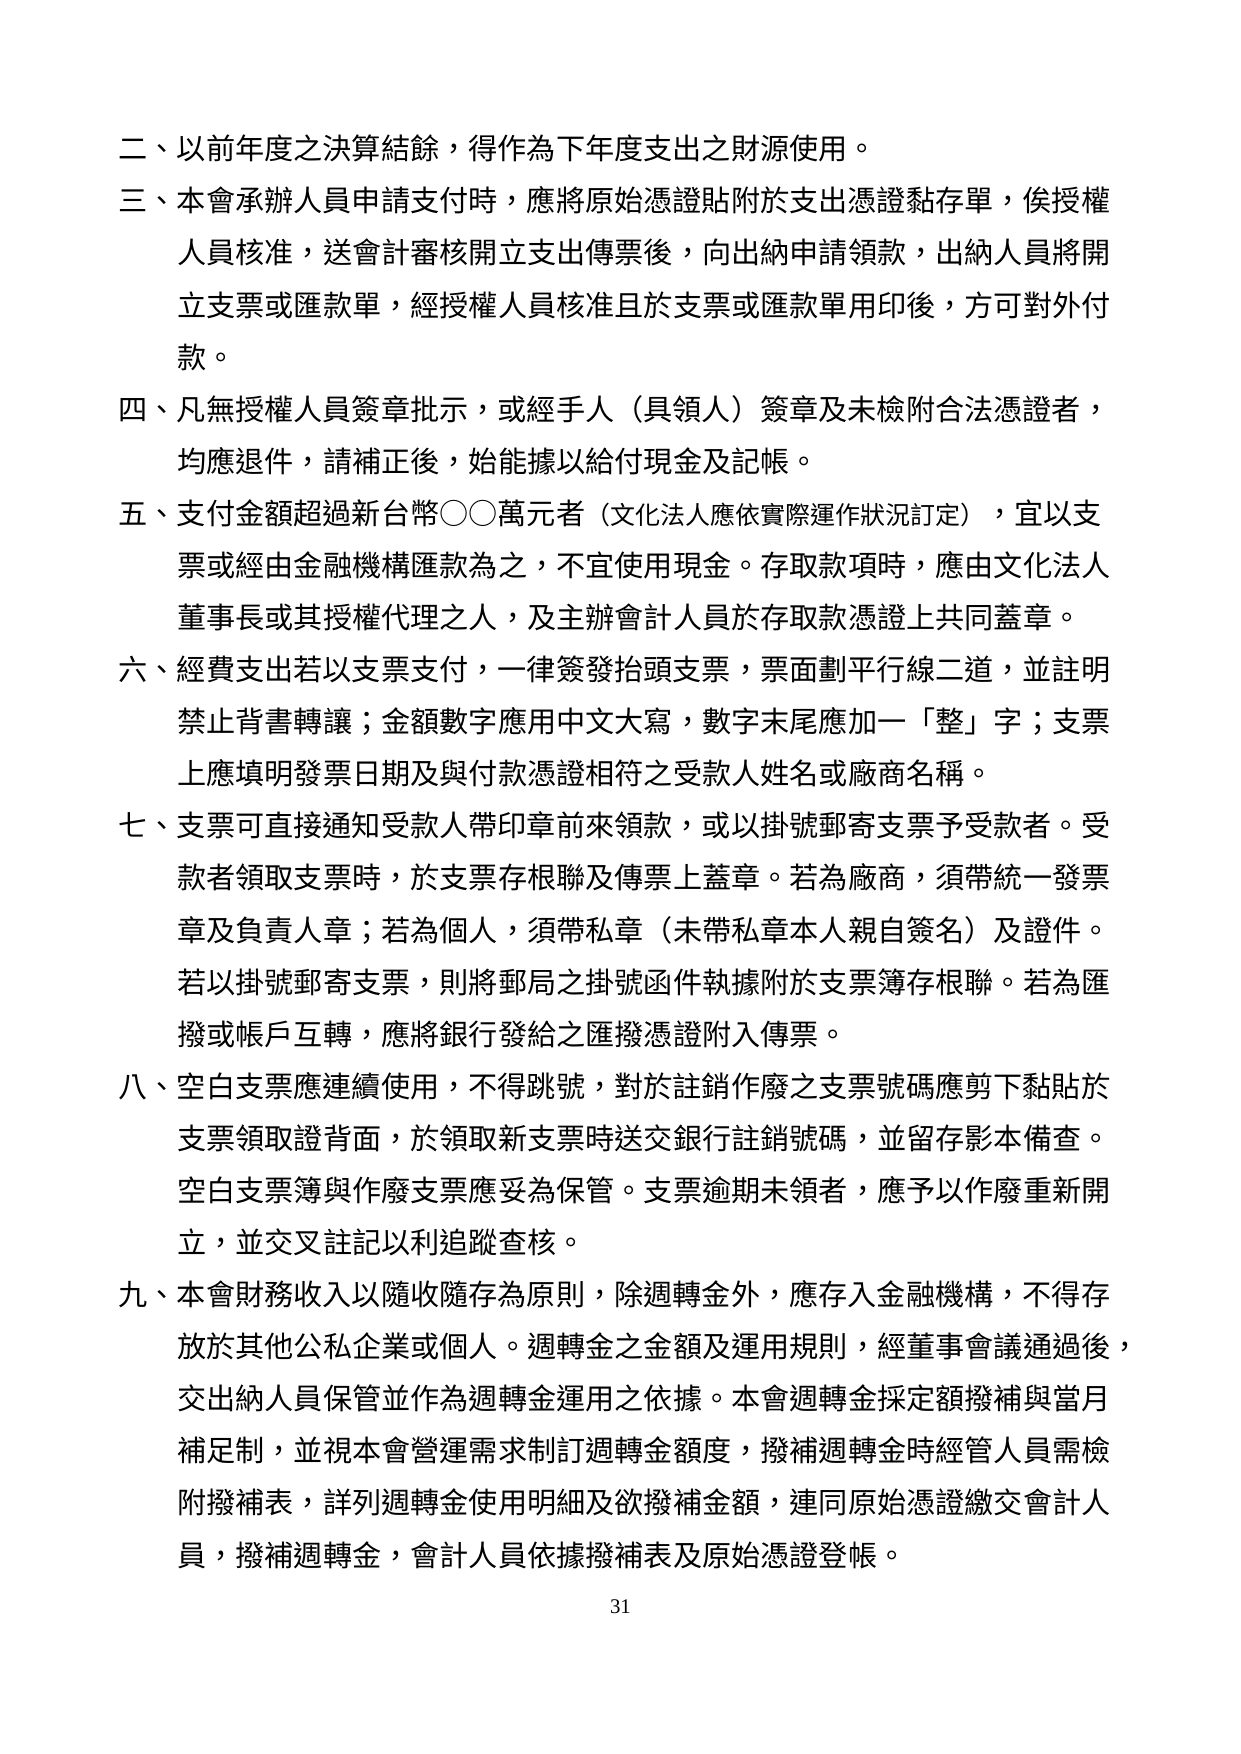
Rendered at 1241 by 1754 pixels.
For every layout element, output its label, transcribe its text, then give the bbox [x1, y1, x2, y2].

text 五、支付金額超過新台幣○○萬元者（文化法人應依實際運作狀況訂定），宜以支票或經由金融機構匯款為之，不宜使用現金。存取款項時，應由文化法人董事長或其授權代理之人，及主辦會計人員於存取款憑證上共同蓋章。 [118, 483, 1122, 639]
text 八、空白支票應連續使用，不得跳號，對於註銷作廢之支票號碼應剪下黏貼於支票領取證背面，於領取新支票時送交銀行註銷號碼，並留存影本備查。空白支票簿與作廢支票應妥為保管。支票逾期未領者，應予以作廢重新開立，並交叉註記以利追蹤查核。 [118, 1056, 1122, 1264]
text 二、以前年度之決算結餘，得作為下年度支出之財源使用。 [118, 118, 1122, 170]
text 四、凡無授權人員簽章批示，或經手人（具領人）簽章及未檢附合法憑證者，均應退件，請補正後，始能據以給付現金及記帳。 [118, 378, 1122, 483]
text 七、支票可直接通知受款人帶印章前來領款，或以掛號郵寄支票予受款者。受款者領取支票時，於支票存根聯及傳票上蓋章。若為廠商，須帶統一發票章及負責人章；若為個人，須帶私章（未帶私章本人親自簽名）及證件。若以掛號郵寄支票，則將郵局之掛號函件執據附於支票簿存根聯。若為匯撥或帳戶互轉，應將銀行發給之匯撥憑證附入傳票。 [118, 795, 1122, 1056]
text 六、經費支出若以支票支付，一律簽發抬頭支票，票面劃平行線二道，並註明禁止背書轉讓；金額數字應用中文大寫，數字末尾應加一「整」字；支票上應填明發票日期及與付款憑證相符之受款人姓名或廠商名稱。 [118, 639, 1122, 795]
text 九、本會財務收入以隨收隨存為原則，除週轉金外，應存入金融機構，不得存放於其他公私企業或個人。週轉金之金額及運用規則，經董事會議通過後，交出納人員保管並作為週轉金運用之依據。本會週轉金採定額撥補與當月補足制，並視本會營運需求制訂週轉金額度，撥補週轉金時經管人員需檢附撥補表，詳列週轉金使用明細及欲撥補金額，連同原始憑證繳交會計人員，撥補週轉金，會計人員依據撥補表及原始憑證登帳。 [118, 1264, 1122, 1576]
text 三、本會承辦人員申請支付時，應將原始憑證貼附於支出憑證黏存單，俟授權人員核准，送會計審核開立支出傳票後，向出納申請領款，出納人員將開立支票或匯款單，經授權人員核准且於支票或匯款單用印後，方可對外付款。 [118, 170, 1122, 378]
